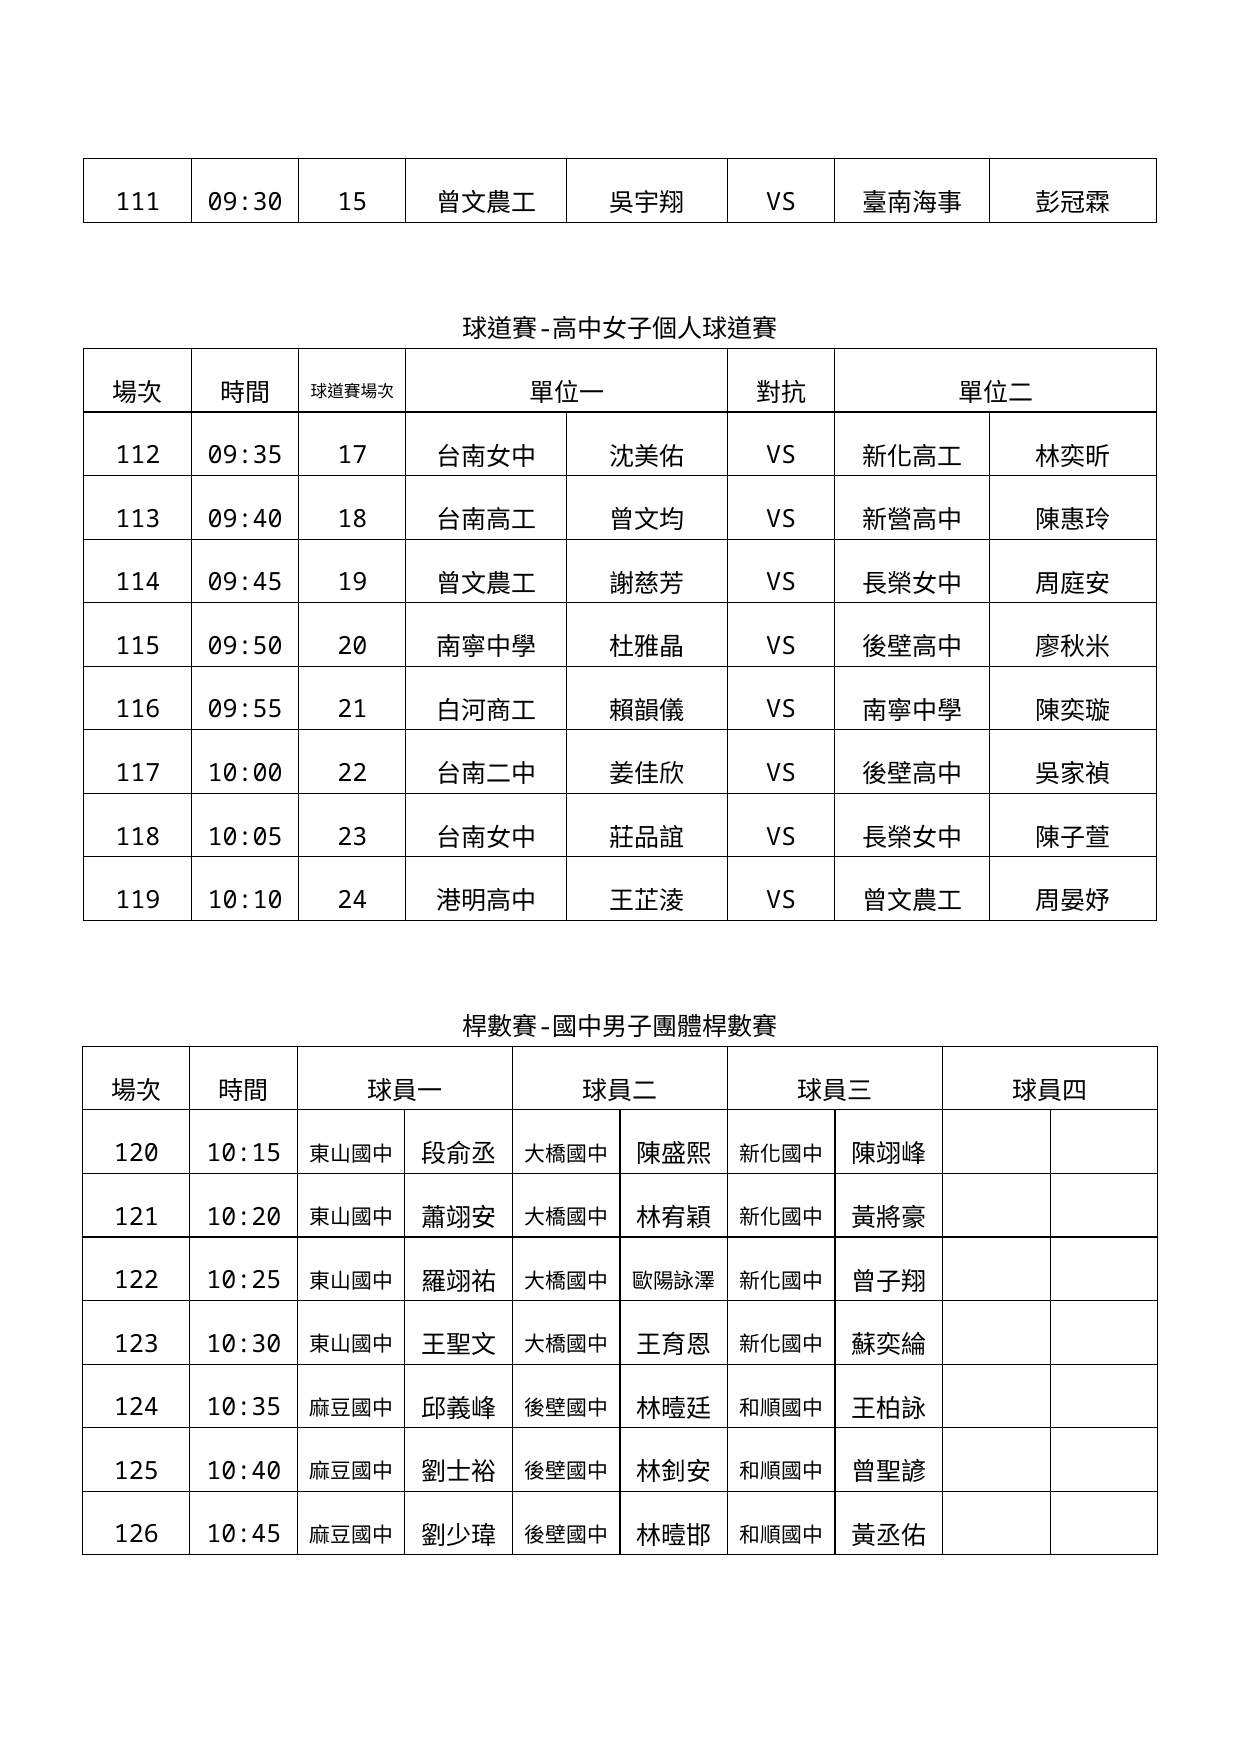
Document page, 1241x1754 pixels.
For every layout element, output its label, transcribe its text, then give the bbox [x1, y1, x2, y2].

table_header 時間 [190, 1047, 297, 1109]
table_cell 18 [299, 476, 405, 538]
table_cell 124 [83, 1365, 189, 1427]
table_cell 麻豆國中 [298, 1492, 404, 1554]
table_cell [943, 1428, 1050, 1491]
table_cell 白河商工 [406, 667, 566, 729]
table_cell 廖秋米 [990, 603, 1156, 666]
table_cell VS [728, 730, 834, 793]
table_cell VS [728, 413, 834, 475]
table_cell 21 [299, 667, 405, 729]
table_cell 122 [83, 1238, 189, 1300]
table_cell 24 [299, 857, 405, 920]
table_cell 莊品誼 [567, 794, 727, 856]
table_header 球員二 [513, 1047, 727, 1109]
table_cell 港明高中 [406, 857, 566, 920]
table_cell 大橋國中 [513, 1110, 619, 1173]
table_cell 東山國中 [298, 1110, 404, 1173]
table_cell VS [728, 476, 834, 538]
table_cell 曾文農工 [835, 857, 989, 920]
table_cell 謝慈芳 [567, 540, 727, 602]
table_cell 大橋國中 [513, 1174, 619, 1236]
table_cell 10:35 [190, 1365, 297, 1427]
table_cell 陳惠玲 [990, 476, 1156, 538]
table_cell 和順國中 [728, 1492, 834, 1554]
table_cell 陳翊峰 [836, 1110, 942, 1173]
text 桿數賽-國中男子團體桿數賽 [118, 983, 1122, 1046]
table_cell 09:30 [192, 159, 298, 222]
table_cell VS [728, 794, 834, 856]
table_cell 115 [84, 603, 191, 666]
table_cell 116 [84, 667, 191, 729]
table_cell 和順國中 [728, 1365, 834, 1427]
table_cell 大橋國中 [513, 1301, 619, 1363]
table_cell 10:20 [190, 1174, 297, 1236]
table_cell 長榮女中 [835, 794, 989, 856]
table_cell 15 [299, 159, 405, 222]
table_cell 後壁國中 [513, 1365, 619, 1427]
table_cell [943, 1110, 1050, 1173]
table_cell 09:35 [192, 413, 298, 475]
table_cell 10:10 [192, 857, 298, 920]
table_cell 羅翊祐 [405, 1238, 512, 1300]
table_cell [1051, 1110, 1157, 1173]
table_cell 林奕昕 [990, 413, 1156, 475]
table_cell 麻豆國中 [298, 1365, 404, 1427]
table_cell 東山國中 [298, 1174, 404, 1236]
table_cell 新化國中 [728, 1238, 834, 1300]
table_header 場次 [83, 1047, 189, 1109]
table_cell 後壁高中 [835, 730, 989, 793]
table_cell 陳盛熙 [621, 1110, 727, 1173]
table_cell 10:25 [190, 1238, 297, 1300]
table_cell [1051, 1301, 1157, 1363]
table_cell 22 [299, 730, 405, 793]
text 球道賽-高中女子個人球道賽 [118, 285, 1122, 348]
table_cell 王芷淩 [567, 857, 727, 920]
table_cell 10:05 [192, 794, 298, 856]
table_cell 台南高工 [406, 476, 566, 538]
table_cell 臺南海事 [835, 159, 989, 222]
table_cell 王聖文 [405, 1301, 512, 1363]
table_header 場次 [84, 349, 191, 411]
table_cell 麻豆國中 [298, 1428, 404, 1491]
table_header 球員三 [728, 1047, 942, 1109]
table_cell [1051, 1238, 1157, 1300]
table_cell 長榮女中 [835, 540, 989, 602]
table_cell 20 [299, 603, 405, 666]
table_cell [1051, 1174, 1157, 1236]
table_cell 126 [83, 1492, 189, 1554]
table_cell 賴韻儀 [567, 667, 727, 729]
table_cell 姜佳欣 [567, 730, 727, 793]
table_cell 台南女中 [406, 794, 566, 856]
table_cell [943, 1174, 1050, 1236]
table_cell 邱義峰 [405, 1365, 512, 1427]
table_cell 彭冠霖 [990, 159, 1156, 222]
table_cell 09:55 [192, 667, 298, 729]
table_cell 吳宇翔 [567, 159, 727, 222]
table_header 球員一 [298, 1047, 512, 1109]
table_cell 林曀邯 [621, 1492, 727, 1554]
table_cell 段俞丞 [405, 1110, 512, 1173]
table_cell 台南二中 [406, 730, 566, 793]
table_cell 後壁國中 [513, 1492, 619, 1554]
table_cell 曾文均 [567, 476, 727, 538]
table_cell 121 [83, 1174, 189, 1236]
table_cell 後壁高中 [835, 603, 989, 666]
table_cell 新化高工 [835, 413, 989, 475]
table_cell 歐陽詠澤 [621, 1238, 727, 1300]
table_header 球道賽場次 [299, 349, 405, 411]
table_cell 112 [84, 413, 191, 475]
table_cell 117 [84, 730, 191, 793]
table_cell 台南女中 [406, 413, 566, 475]
table_cell 東山國中 [298, 1238, 404, 1300]
table_cell [943, 1492, 1050, 1554]
table_cell 10:00 [192, 730, 298, 793]
table_cell 新化國中 [728, 1174, 834, 1236]
table_cell 125 [83, 1428, 189, 1491]
table_cell 南寧中學 [835, 667, 989, 729]
table_header 時間 [192, 349, 298, 411]
table_cell 沈美佑 [567, 413, 727, 475]
table_cell 10:45 [190, 1492, 297, 1554]
table_cell [1051, 1365, 1157, 1427]
table_cell 蕭翊安 [405, 1174, 512, 1236]
table_cell [1051, 1492, 1157, 1554]
table_cell 蘇奕綸 [836, 1301, 942, 1363]
table_cell 114 [84, 540, 191, 602]
table_cell VS [728, 667, 834, 729]
table_header 球員四 [943, 1047, 1157, 1109]
table_cell 王柏詠 [836, 1365, 942, 1427]
table_cell 東山國中 [298, 1301, 404, 1363]
table_cell 123 [83, 1301, 189, 1363]
table_header 單位二 [835, 349, 1156, 411]
table_cell 周晏妤 [990, 857, 1156, 920]
table_cell 10:40 [190, 1428, 297, 1491]
table_cell 黃將豪 [836, 1174, 942, 1236]
table_cell 118 [84, 794, 191, 856]
table_cell [943, 1301, 1050, 1363]
table_cell 黃丞佑 [836, 1492, 942, 1554]
table_cell VS [728, 540, 834, 602]
table_cell VS [728, 857, 834, 920]
table_cell 09:50 [192, 603, 298, 666]
table_header 單位一 [406, 349, 727, 411]
table_cell 林曀廷 [621, 1365, 727, 1427]
table_cell 10:15 [190, 1110, 297, 1173]
table_cell [943, 1238, 1050, 1300]
table_cell 杜雅晶 [567, 603, 727, 666]
table_cell 後壁國中 [513, 1428, 619, 1491]
table_header 對抗 [728, 349, 834, 411]
table_cell 119 [84, 857, 191, 920]
table_cell 和順國中 [728, 1428, 834, 1491]
table_cell 曾聖諺 [836, 1428, 942, 1491]
table_cell 23 [299, 794, 405, 856]
table_cell 17 [299, 413, 405, 475]
table_cell 10:30 [190, 1301, 297, 1363]
table_cell 新化國中 [728, 1110, 834, 1173]
table_cell 新營高中 [835, 476, 989, 538]
table_cell 120 [83, 1110, 189, 1173]
table_cell 大橋國中 [513, 1238, 619, 1300]
table_cell 曾文農工 [406, 540, 566, 602]
table_cell 09:40 [192, 476, 298, 538]
table_cell 曾子翔 [836, 1238, 942, 1300]
table_cell 林釗安 [621, 1428, 727, 1491]
table_cell VS [728, 603, 834, 666]
table_cell 111 [84, 159, 191, 222]
table_cell 王育恩 [621, 1301, 727, 1363]
table_cell 南寧中學 [406, 603, 566, 666]
table_cell 曾文農工 [406, 159, 566, 222]
table_cell 劉士裕 [405, 1428, 512, 1491]
table_cell 19 [299, 540, 405, 602]
table_cell 113 [84, 476, 191, 538]
table_cell 陳子萱 [990, 794, 1156, 856]
table_cell 09:45 [192, 540, 298, 602]
table_cell 劉少瑋 [405, 1492, 512, 1554]
table_cell 陳奕璇 [990, 667, 1156, 729]
table_cell VS [728, 159, 834, 222]
table_cell 林宥穎 [621, 1174, 727, 1236]
table_cell 吳家禎 [990, 730, 1156, 793]
table_cell 新化國中 [728, 1301, 834, 1363]
table_cell [943, 1365, 1050, 1427]
table_cell [1051, 1428, 1157, 1491]
table_cell 周庭安 [990, 540, 1156, 602]
